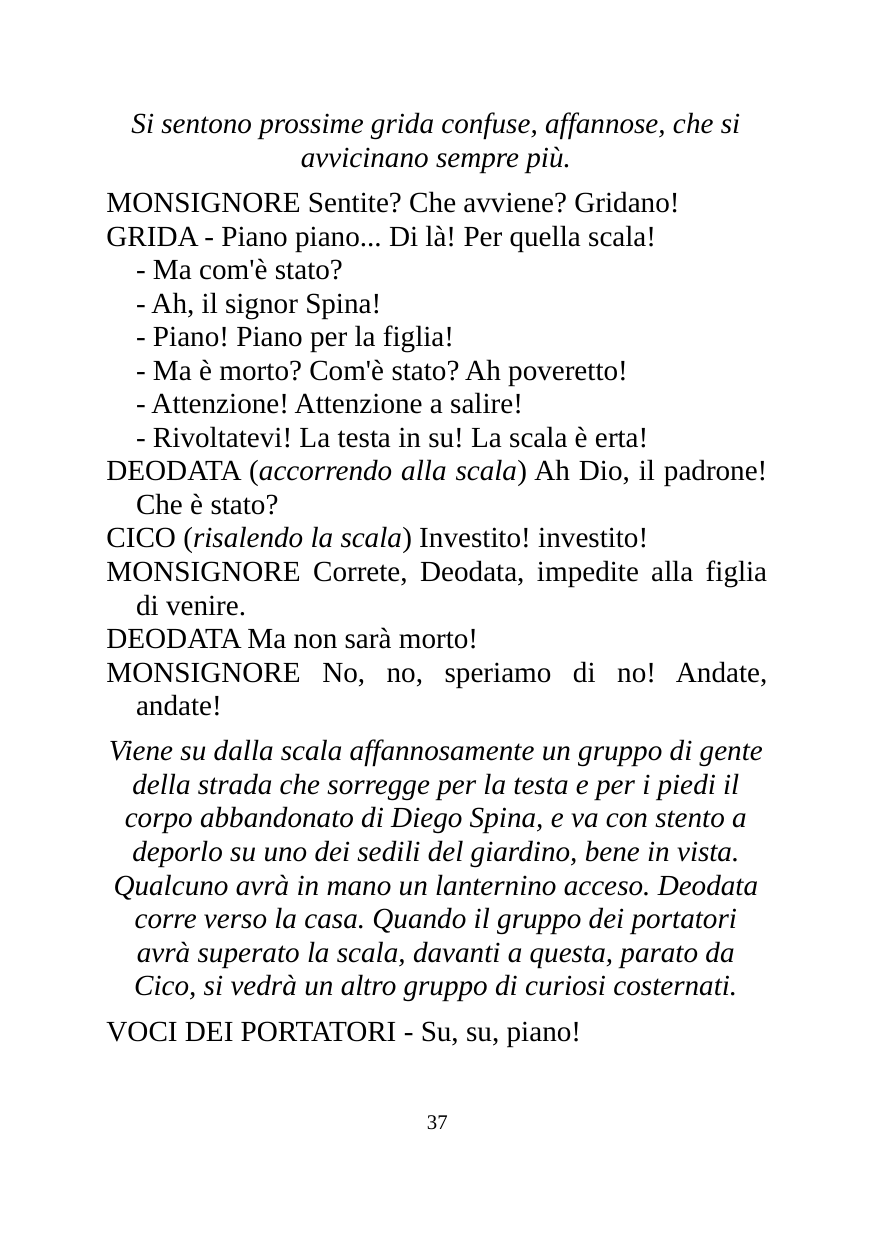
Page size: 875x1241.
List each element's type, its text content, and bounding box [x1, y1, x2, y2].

text Viene su dalla scala affannosamente un gruppo di gente della strada che sorregge per la testa e per i piedi il corpo abbandonato di Diego Spina, e va con stento a deporlo su uno dei sedili del giardino, bene in vista. Qualcuno avrà in mano un lanternino acceso. Deodata corre verso la casa. Quando il gruppo dei portatori avrà superato la scala, davanti a questa, parato da Cico, si vedrà un altro gruppo di curiosi costernati. [106, 733, 768, 1002]
text DEODATA Ma non sarà morto! [106, 621, 768, 655]
text - Rivoltatevi! La testa in su! La scala è erta! [136, 420, 768, 453]
text CICO (risalendo la scala) Investito! investito! [106, 521, 768, 554]
text - Ah, il signor Spina! [136, 286, 768, 319]
text MONSIGNORE Sentite? Che avviene? Gridano! [106, 185, 768, 219]
text - Ma è morto? Com'è stato? Ah poveretto! [136, 353, 768, 386]
text MONSIGNORE Correte, Deodata, impedite alla figlia di venire. [106, 554, 768, 621]
text MONSIGNORE No, no, speriamo di no! Andate, andate! [106, 655, 768, 722]
text GRIDA - Piano piano... Di là! Per quella scala! [106, 219, 768, 252]
text DEODATA (accorrendo alla scala) Ah Dio, il padrone! Che è stato? [106, 453, 768, 521]
text - Attenzione! Attenzione a salire! [136, 386, 768, 420]
text Si sentono prossime grida confuse, affannose, che si avvicinano sempre più. [106, 106, 768, 173]
text - Piano! Piano per la figlia! [136, 319, 768, 353]
text VOCI DEI PORTATORI - Su, su, piano! [106, 1014, 768, 1047]
text - Ma com'è stato? [136, 252, 768, 286]
